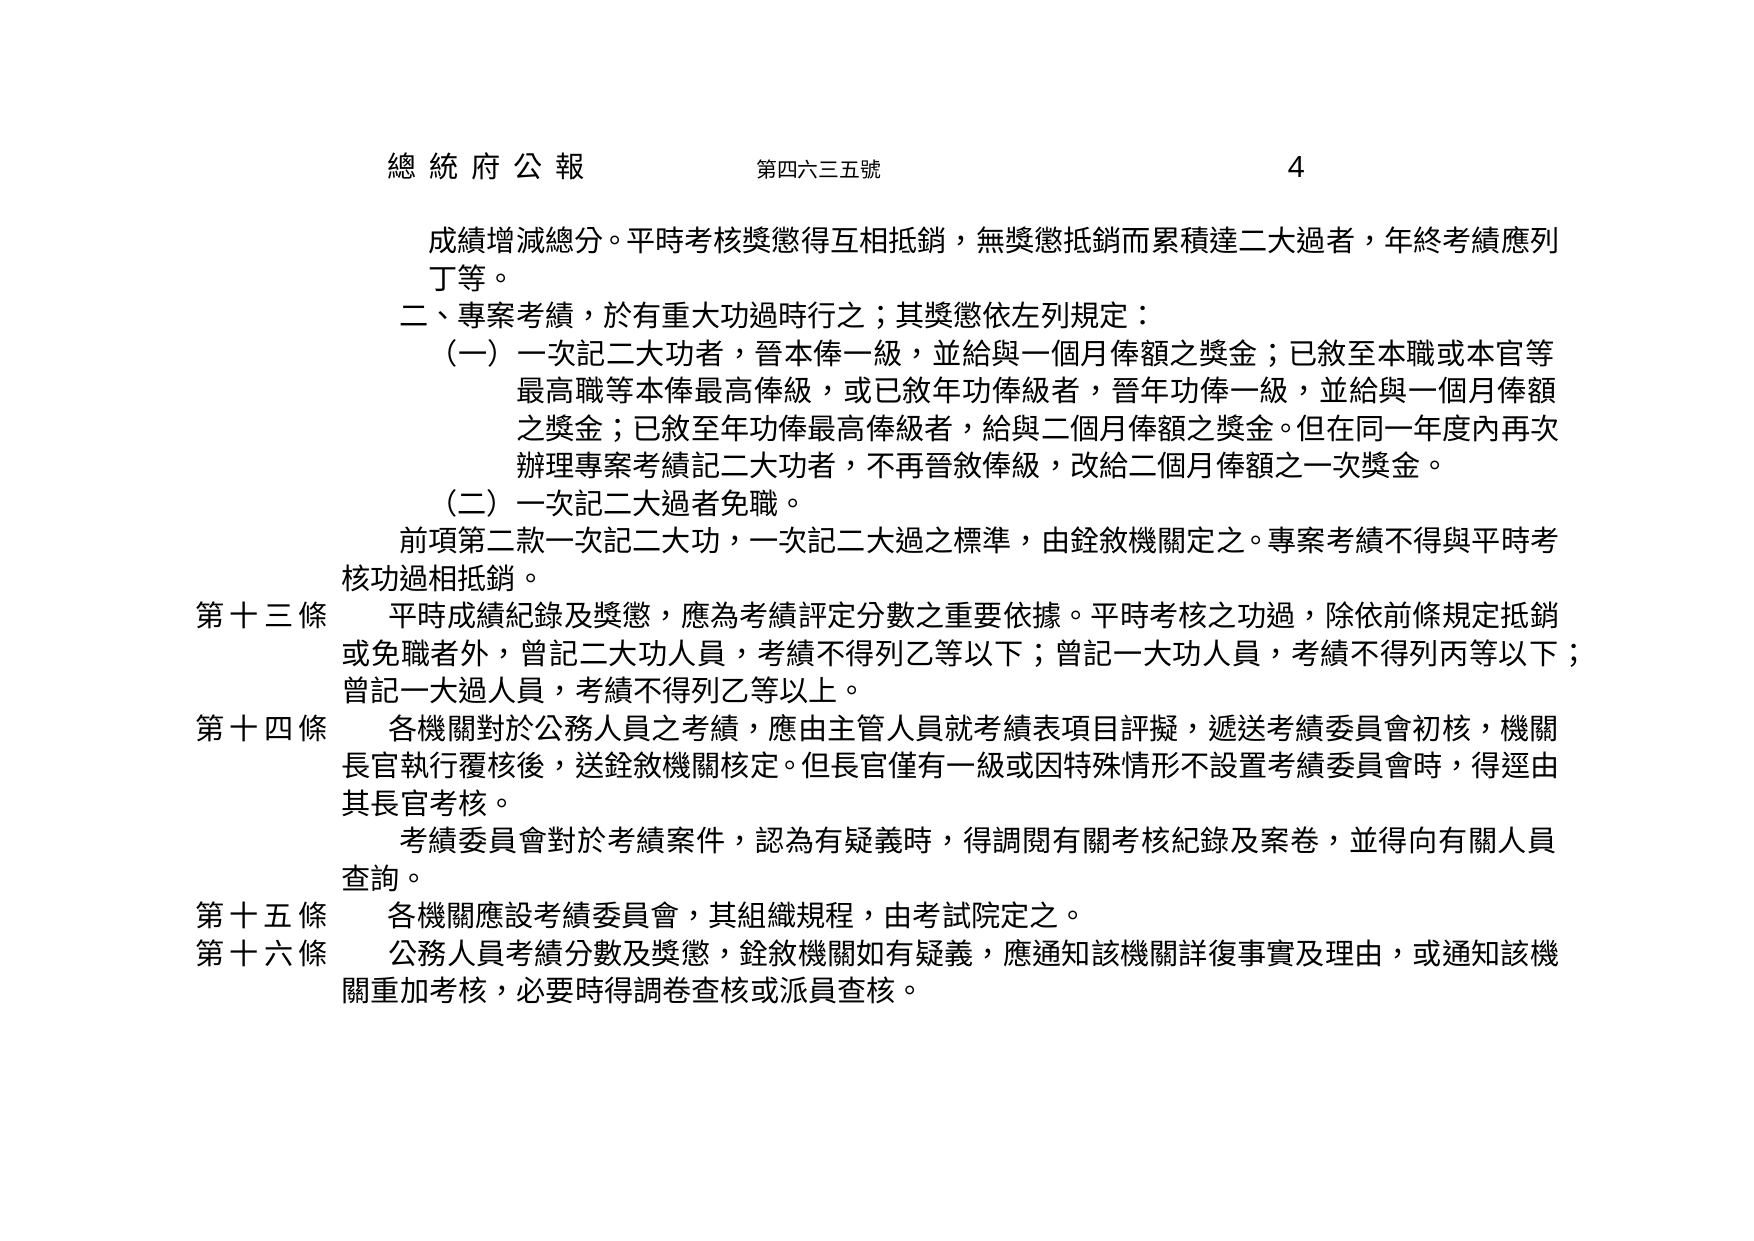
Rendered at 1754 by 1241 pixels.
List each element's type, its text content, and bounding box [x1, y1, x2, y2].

text 成績增減總分。平時考核獎懲得互相抵銷，無獎懲抵銷而累積達二大過者，年終考績應列丁等。 [399, 222, 1559, 297]
text 第十四條 各機關對於公務人員之考績，應由主管人員就考績表項目評擬，遞送考績委員會初核，機關長官執行覆核後，送銓敘機關核定。但長官僅有一級或因特殊情形不設置考績委員會時，得逕由其長官考核。 [195, 709, 1559, 822]
text 第十六條 公務人員考績分數及獎懲，銓敘機關如有疑義，應通知該機關詳復事實及理由，或通知該機關重加考核，必要時得調卷查核或派員查核。 [195, 934, 1559, 1009]
text 第十五條 各機關應設考績委員會，其組織規程，由考試院定之。 [195, 897, 1559, 934]
text （二）一次記二大過者免職。 [428, 484, 1559, 522]
text 第十三條 平時成績紀錄及獎懲，應為考績評定分數之重要依據。平時考核之功過，除依前條規定抵銷或免職者外，曾記二大功人員，考績不得列乙等以下；曾記一大功人員，考績不得列丙等以下；曾記一大過人員，考績不得列乙等以上。 [195, 597, 1559, 709]
text 前項第二款一次記二大功，一次記二大過之標準，由銓敘機關定之。專案考績不得與平時考核功過相抵銷。 [341, 522, 1559, 597]
text （一）一次記二大功者，晉本俸一級，並給與一個月俸額之獎金；已敘至本職或本官等最高職等本俸最高俸級，或已敘年功俸級者，晉年功俸一級，並給與一個月俸額之獎金；已敘至年功俸最高俸級者，給與二個月俸額之獎金。但在同一年度內再次辦理專案考績記二大功者，不再晉敘俸級，改給二個月俸額之一次獎金。 [428, 334, 1559, 484]
text 考績委員會對於考績案件，認為有疑義時，得調閱有關考核紀錄及案卷，並得向有關人員查詢。 [341, 822, 1559, 897]
text 二、專案考績，於有重大功過時行之；其獎懲依左列規定： [399, 297, 1559, 334]
